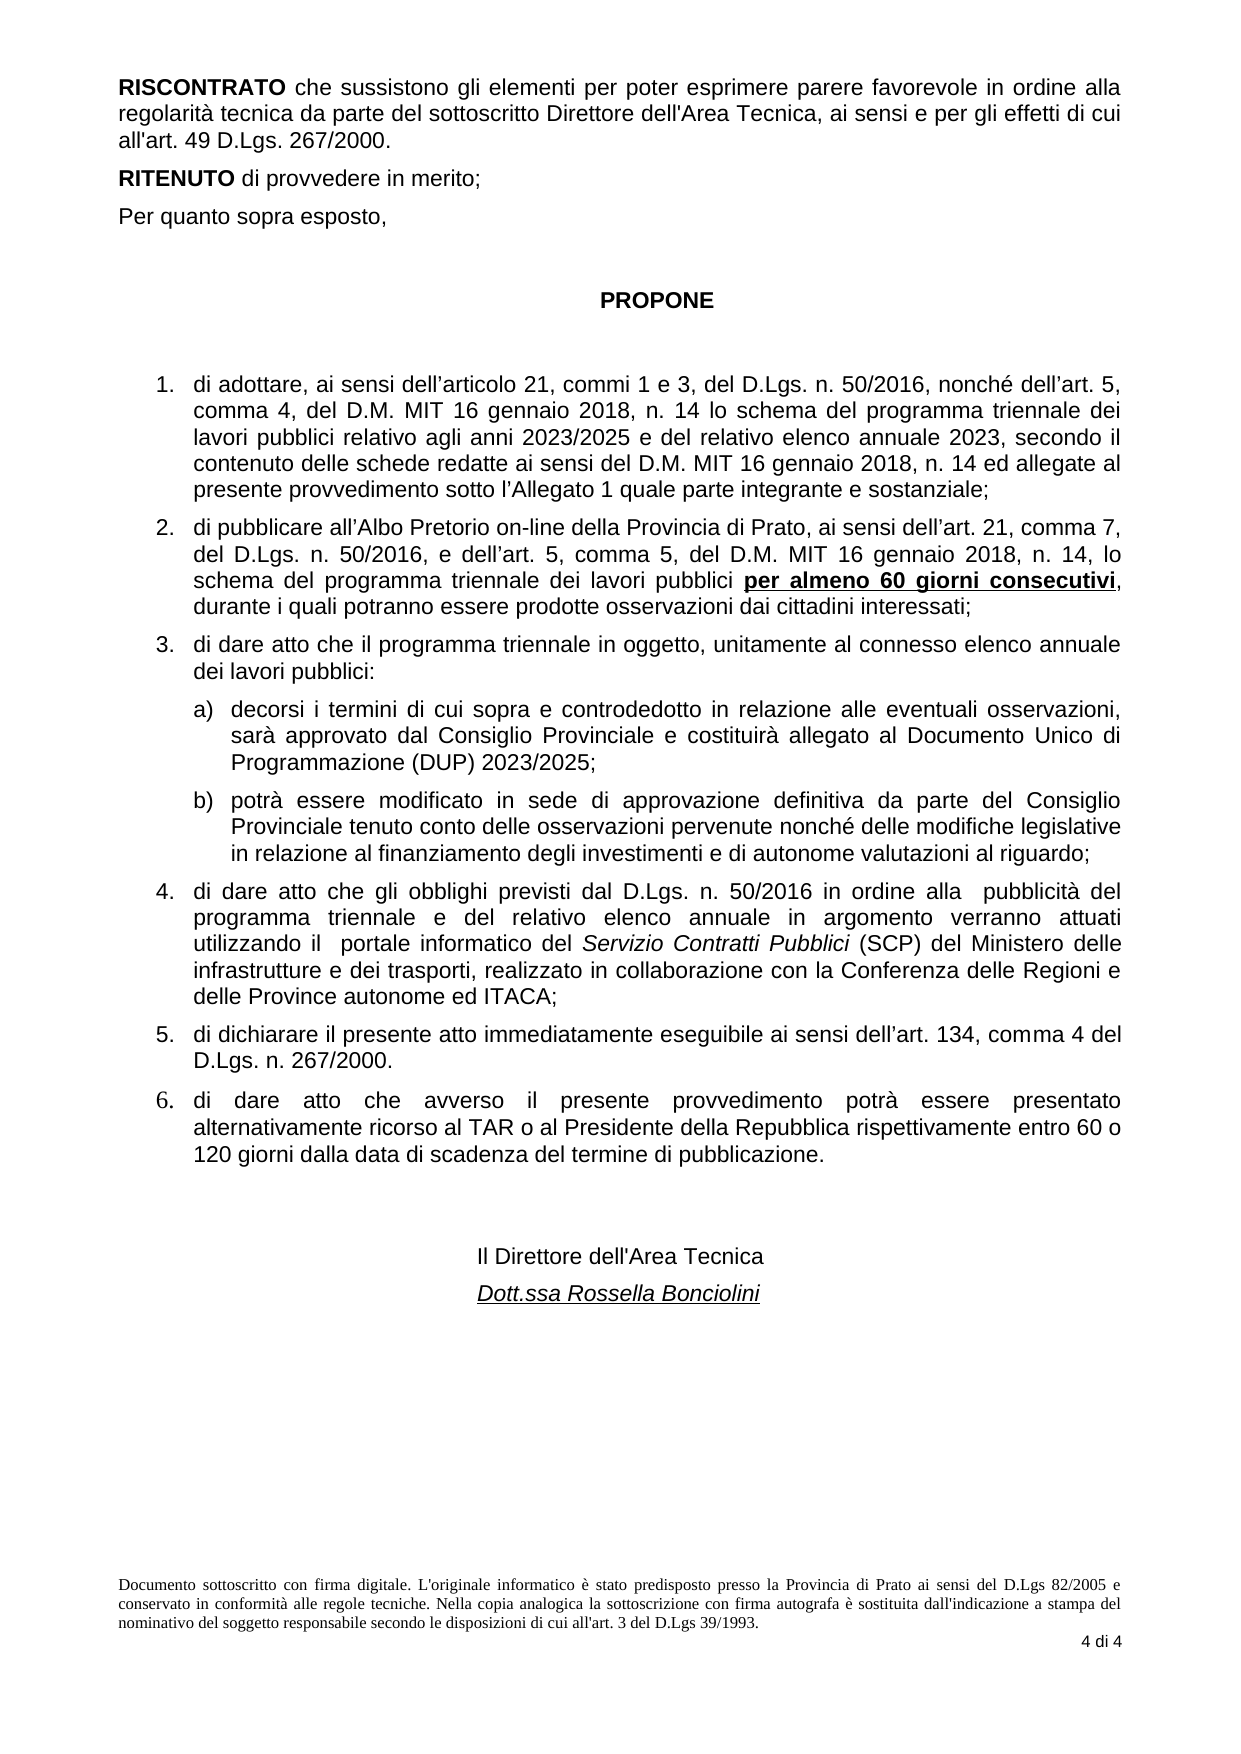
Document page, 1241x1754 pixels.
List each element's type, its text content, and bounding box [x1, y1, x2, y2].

list di dare atto che avverso il presente provvedimento potrà essere presentato alternativamente ricorso al TAR o al Presidente della Repubblica rispettivamente entro 60 o 120 giorni dalla data di scadenza del termine di pubblicazione. [156, 1086, 1122, 1167]
list di pubblicare all’Albo Pretorio on-line della Provincia di Prato, ai sensi dell’art. 21, comma 7, del D.Lgs. n. 50/2016, e dell’art. 5, comma 5, del D.M. MIT 16 gennaio 2018, n. 14, lo schema del programma triennale dei lavori pubblici per almeno 60 giorni consecutivi, durante i quali potranno essere prodotte osservazioni dai cittadini interessati; [156, 514, 1122, 620]
list potrà essere modificato in sede di approvazione definitiva da parte del Consiglio Provinciale tenuto conto delle osservazioni pervenute nonché delle modifiche legislative in relazione al finanziamento degli investimenti e di autonome valutazioni al riguardo; [193, 787, 1122, 866]
list di adottare, ai sensi dell’articolo 21, commi 1 e 3, del D.Lgs. n. 50/2016, nonché dell’art. 5, comma 4, del D.M. MIT 16 gennaio 2018, n. 14 lo schema del programma triennale dei lavori pubblici relativo agli anni 2023/2025 e del relativo elenco annuale 2023, secondo il contenuto delle schede redatte ai sensi del D.M. MIT 16 gennaio 2018, n. 14 ed allegate al presente provvedimento sotto l’Allegato 1 quale parte integrante e sostanziale; [156, 371, 1122, 502]
list di dare atto che gli obblighi previsti dal D.Lgs. n. 50/2016 in ordine alla pubblicità del programma triennale e del relativo elenco annuale in argomento verranno attuati utilizzando il portale informatico del Servizio Contratti Pubblici (SCP) del Ministero delle infrastrutture e dei trasporti, realizzato in collaborazione con la Conferenza delle Regioni e delle Province autonome ed ITACA; [156, 878, 1122, 1009]
list di dichiarare il presente atto immediatamente eseguibile ai sensi dell’art. 134, comma 4 del D.Lgs. n. 267/2000. [156, 1021, 1122, 1074]
text Per quanto sopra esposto, [118, 203, 1122, 229]
text Dott.ssa Rossella Bonciolini [117, 1280, 1122, 1306]
text RISCONTRATO che sussistono gli elementi per poter esprimere parere favorevole in ordine alla regolarità tecnica da parte del sottoscritto Direttore dell'Area Tecnica, ai sensi e per gli effetti di cui all'art. 49 D.Lgs. 267/2000. [118, 74, 1122, 153]
list di dare atto che il programma triennale in oggetto, unitamente al connesso elenco annuale dei lavori pubblici: [156, 631, 1122, 684]
text PROPONE [192, 287, 1122, 313]
text RITENUTO di provvedere in merito; [118, 165, 1122, 191]
list decorsi i termini di cui sopra e controdedotto in relazione alle eventuali osservazioni, sarà approvato dal Consiglio Provinciale e costituirà allegato al Documento Unico di Programmazione (DUP) 2023/2025; [193, 696, 1122, 775]
text Il Direttore dell'Area Tecnica [118, 1243, 1122, 1270]
